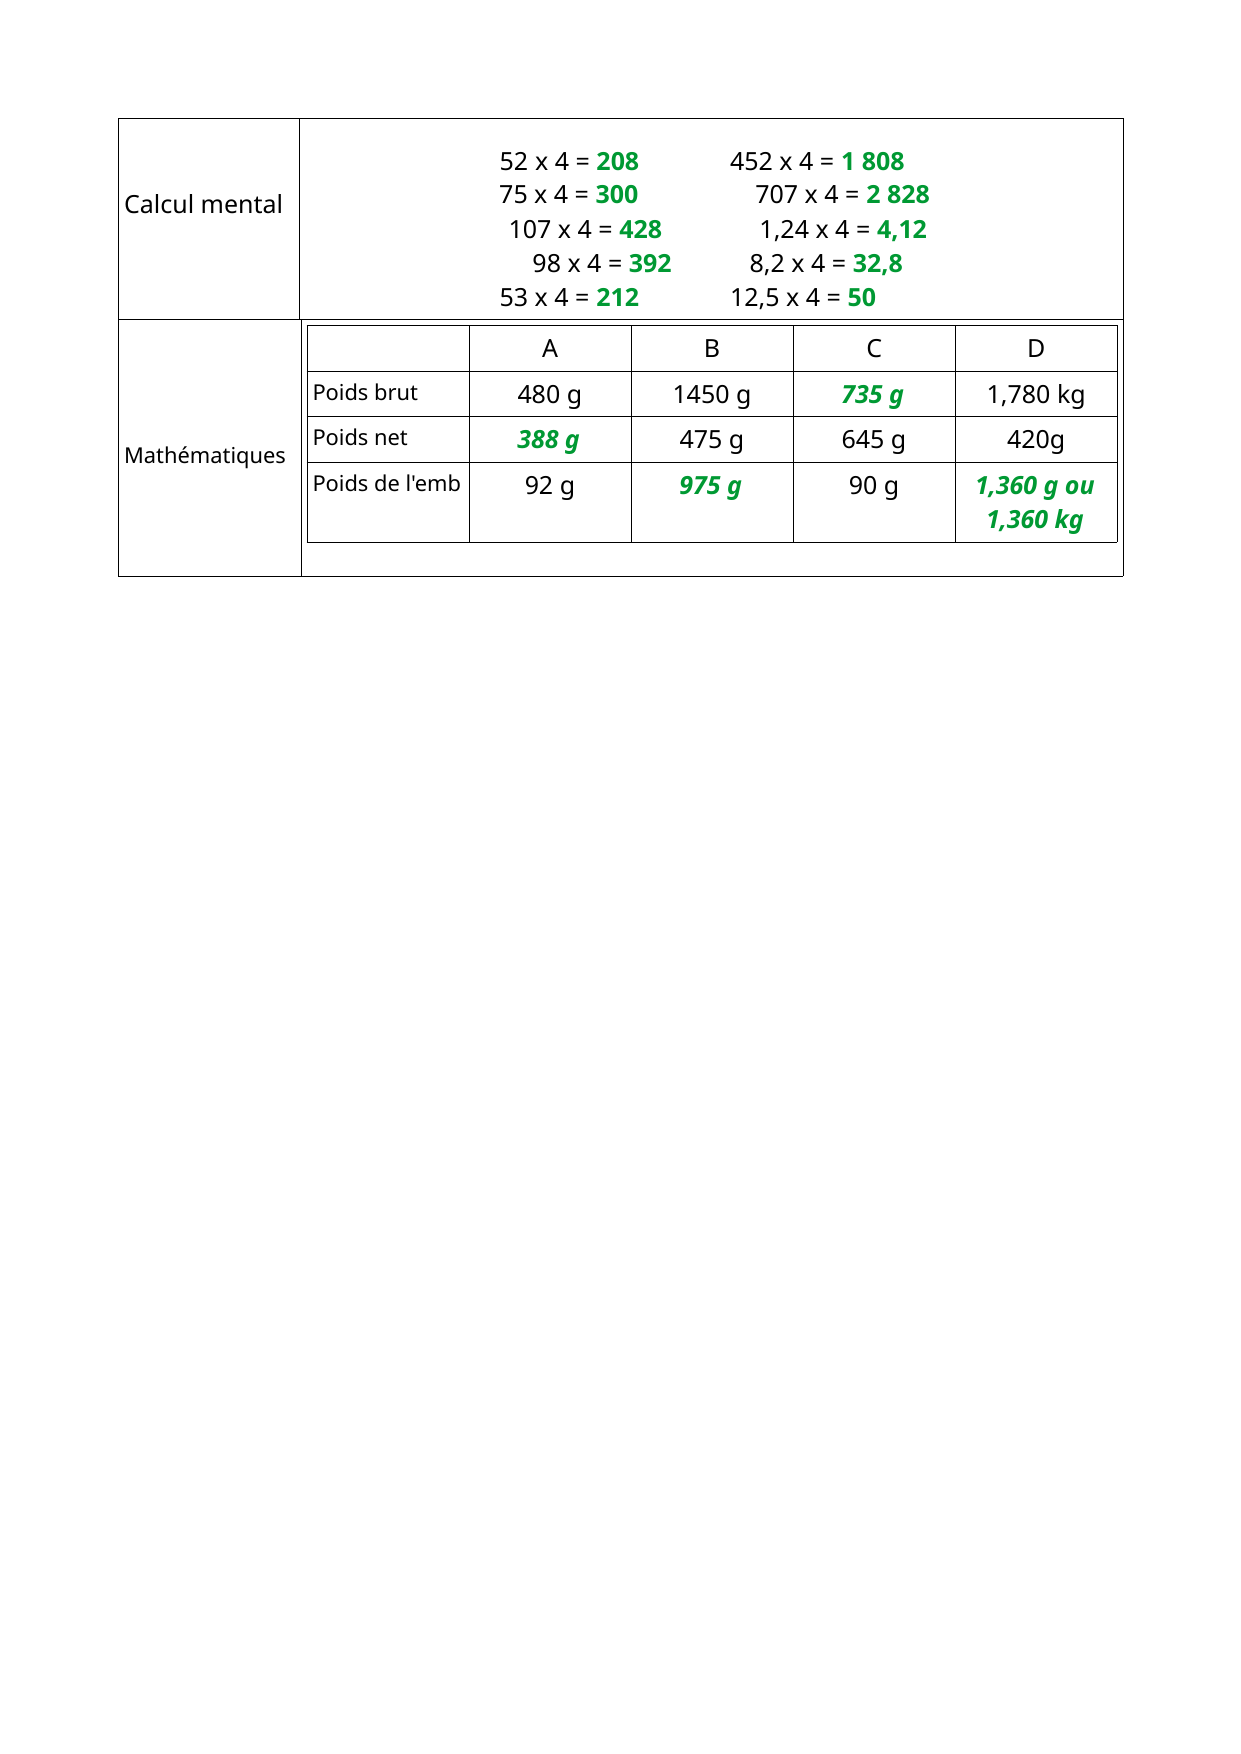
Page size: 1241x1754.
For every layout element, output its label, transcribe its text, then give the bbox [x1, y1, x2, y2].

table_cell Poids net [308, 417, 469, 462]
table_cell 92 g [470, 463, 631, 542]
table_cell Poids brut [308, 372, 469, 416]
table_cell Poids de l'emb [308, 463, 469, 542]
table_cell 1450 g [632, 372, 793, 416]
table_cell 735 g [794, 372, 955, 416]
table_cell 90 g [794, 463, 955, 542]
table_cell 1,780 kg [956, 372, 1117, 416]
table_header [302, 320, 1123, 576]
table_cell 645 g [794, 417, 955, 462]
table_cell 1,360 g ou 1,360 kg [956, 463, 1117, 542]
table_cell 420g [956, 417, 1117, 462]
table_cell 480 g [470, 372, 631, 416]
table_header B [632, 326, 793, 371]
table_header A [470, 326, 631, 371]
table_cell Calcul mental [119, 119, 299, 319]
table_header C [794, 326, 955, 371]
table_header Mathématiques [119, 320, 301, 576]
table_header D [956, 326, 1117, 371]
table_cell 975 g [632, 463, 793, 542]
table_cell 475 g [632, 417, 793, 462]
table_cell 388 g [470, 417, 631, 462]
table_header [308, 326, 469, 371]
table_cell 52 x 4 = 208 452 x 4 = 1 808 75 x 4 = 300 707 x 4 = 2 828 107 x 4 = 428 1,24 x 4 = 4,12 98 x 4 = 392 8,2 x 4 = 32,8 53 x 4 = 212 12,5 x 4 = 50 [300, 119, 1123, 319]
